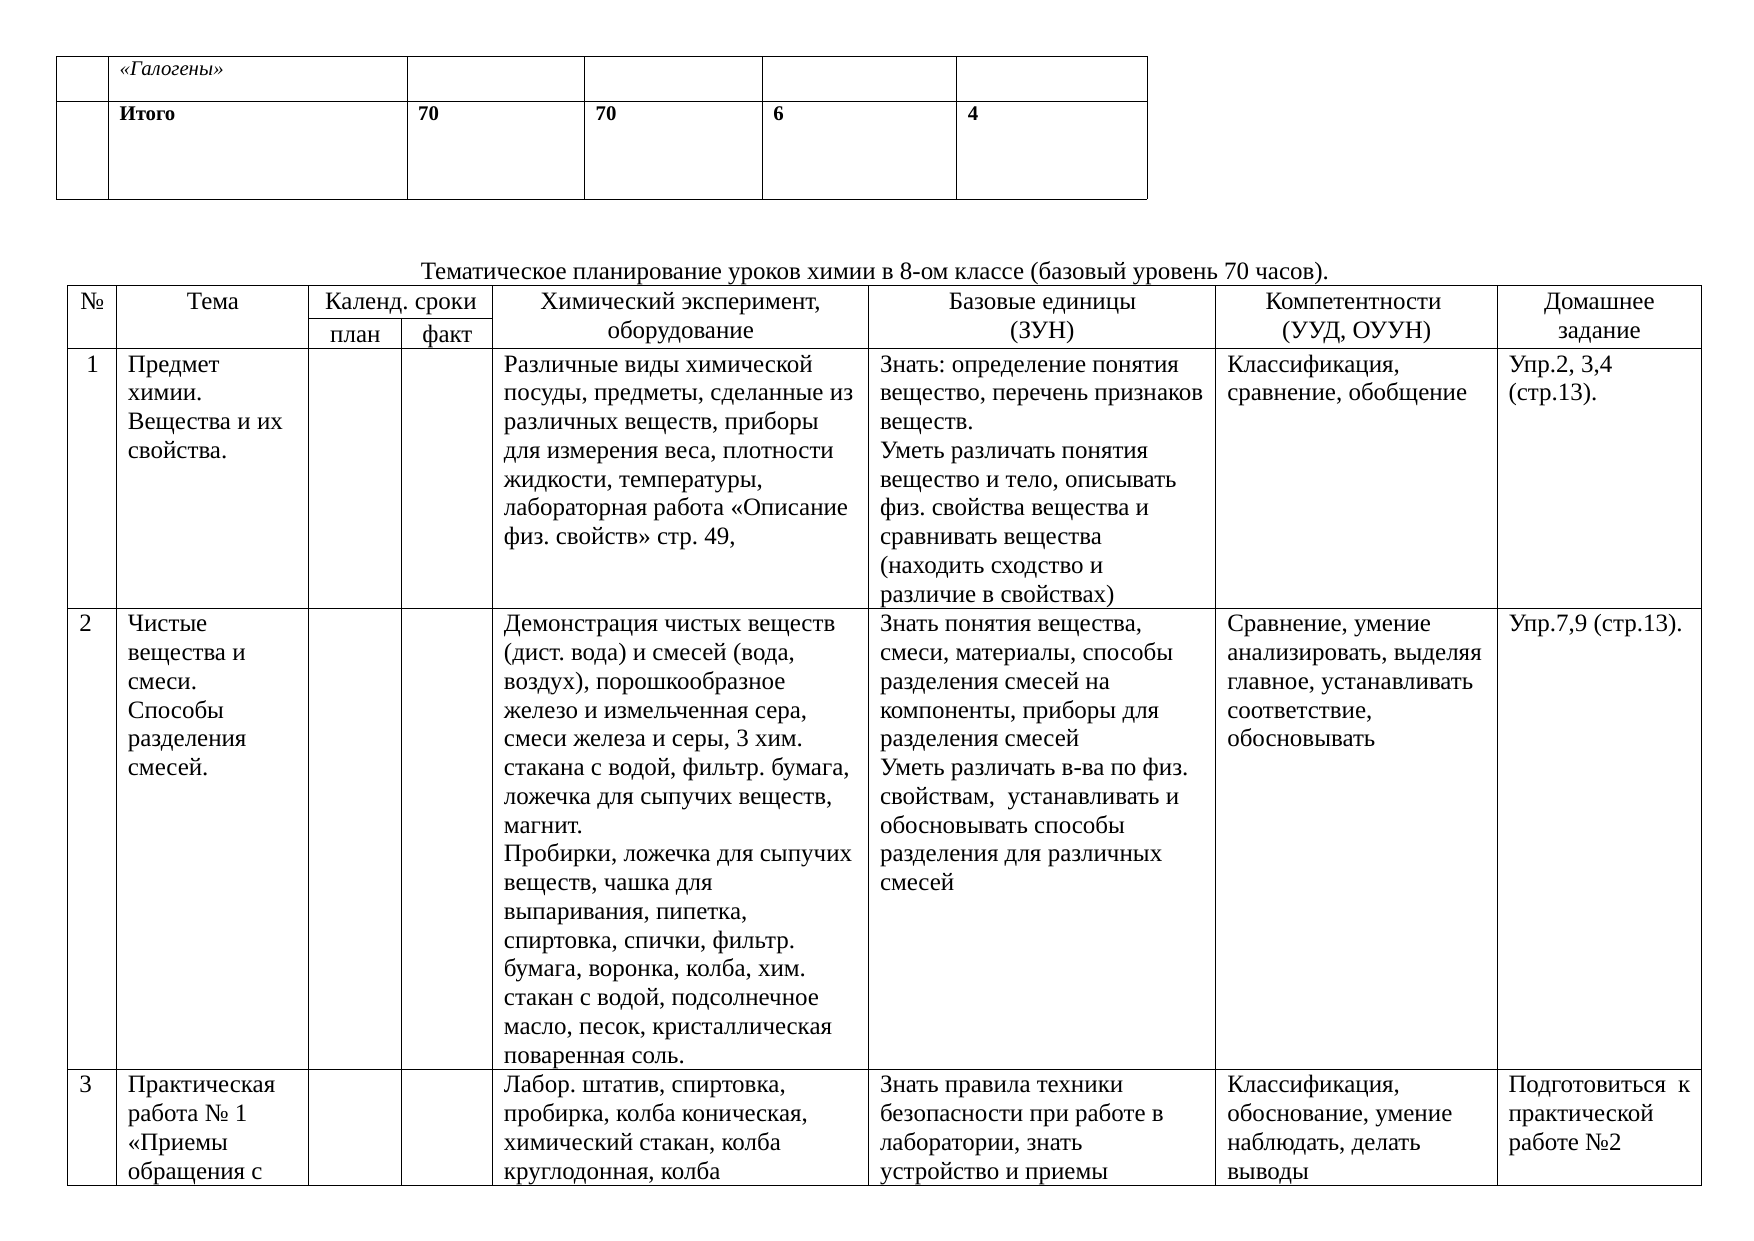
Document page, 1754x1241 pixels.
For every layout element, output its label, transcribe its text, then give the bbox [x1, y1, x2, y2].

table_cell план [309, 319, 401, 348]
table_cell Лабор. штатив, спиртовка, пробирка, колба коническая, химический стакан, колба круглодонная, колба [493, 1070, 868, 1184]
table_cell Подготовиться к практической работе №2 [1498, 1070, 1701, 1184]
table_cell Предмет химии. Вещества и их свойства. [117, 349, 308, 607]
table_cell Демонстрация чистых веществ (дист. вода) и смесей (вода, воздух), порошкообразное железо и измельченная сера, смеси железа и серы, 3 хим. стакана с водой, фильтр. бумага, ложечка для сыпучих веществ, магнит. Пробирки, ложечка для сыпучих веществ, чашка для выпаривания, пипетка, спиртовка, спички, фильтр. бумага, воронка, колба, хим. стакан с водой, подсолнечное масло, песок, кристаллическая поваренная соль. [493, 609, 868, 1068]
table_cell Знать правила техники безопасности при работе в лаборатории, знать устройство и приемы [869, 1070, 1215, 1184]
table_cell [957, 57, 1147, 101]
table_cell [763, 57, 956, 101]
table_cell Сравнение, умение анализировать, выделяя главное, устанавливать соответствие, обосновывать [1216, 609, 1497, 1068]
table_cell [57, 102, 108, 199]
table_cell [309, 609, 401, 1068]
table_header Химический эксперимент, оборудование [493, 286, 868, 348]
table_cell Упр.7,9 (стр.13). [1498, 609, 1701, 1068]
table_cell Итого [109, 102, 407, 199]
table_cell 70 [408, 102, 584, 199]
table_cell [402, 349, 492, 607]
table_cell Различные виды химической посуды, предметы, сделанные из различных веществ, приборы для измерения веса, плотности жидкости, температуры, лабораторная работа «Описание физ. свойств» стр. 49, [493, 349, 868, 607]
table_cell 3 [68, 1070, 116, 1184]
table_header Домашнее задание [1498, 286, 1701, 348]
table_cell 1 [68, 349, 116, 607]
table_cell Упр.2, 3,4 (стр.13). [1498, 349, 1701, 607]
table_cell [402, 609, 492, 1068]
table_cell [585, 57, 762, 101]
table_cell факт [402, 319, 492, 348]
table_header Тема [117, 286, 308, 348]
table_cell «Галогены» [109, 57, 407, 101]
table_header Базовые единицы (ЗУН) [869, 286, 1215, 348]
table_header Календ. сроки [309, 286, 492, 318]
table_cell [57, 57, 108, 101]
table_cell [402, 1070, 492, 1184]
table_cell 2 [68, 609, 116, 1068]
table_cell 70 [585, 102, 762, 199]
text Тематическое планирование уроков химии в 8-ом классе (базовый уровень 70 часов). [56, 256, 1693, 285]
table_cell Знать понятия вещества, смеси, материалы, способы разделения смесей на компоненты, приборы для разделения смесей Уметь различать в-ва по физ. свойствам, устанавливать и обосновывать способы разделения для различных смесей [869, 609, 1215, 1068]
table_header № [68, 286, 116, 348]
table_cell Чистые вещества и смеси. Способы разделения смесей. [117, 609, 308, 1068]
table_cell Классификация, обоснование, умение наблюдать, делать выводы [1216, 1070, 1497, 1184]
table_cell 6 [763, 102, 956, 199]
table_cell [309, 1070, 401, 1184]
table_header Компетентности (УУД, ОУУН) [1216, 286, 1497, 348]
table_cell [309, 349, 401, 607]
table_cell Практическая работа № 1 «Приемы обращения с [117, 1070, 308, 1184]
table_cell Знать: определение понятия вещество, перечень признаков веществ. Уметь различать понятия вещество и тело, описывать физ. свойства вещества и сравнивать вещества (находить сходство и различие в свойствах) [869, 349, 1215, 607]
table_cell 4 [957, 102, 1147, 199]
table_cell [408, 57, 584, 101]
table_cell Классификация, сравнение, обобщение [1216, 349, 1497, 607]
